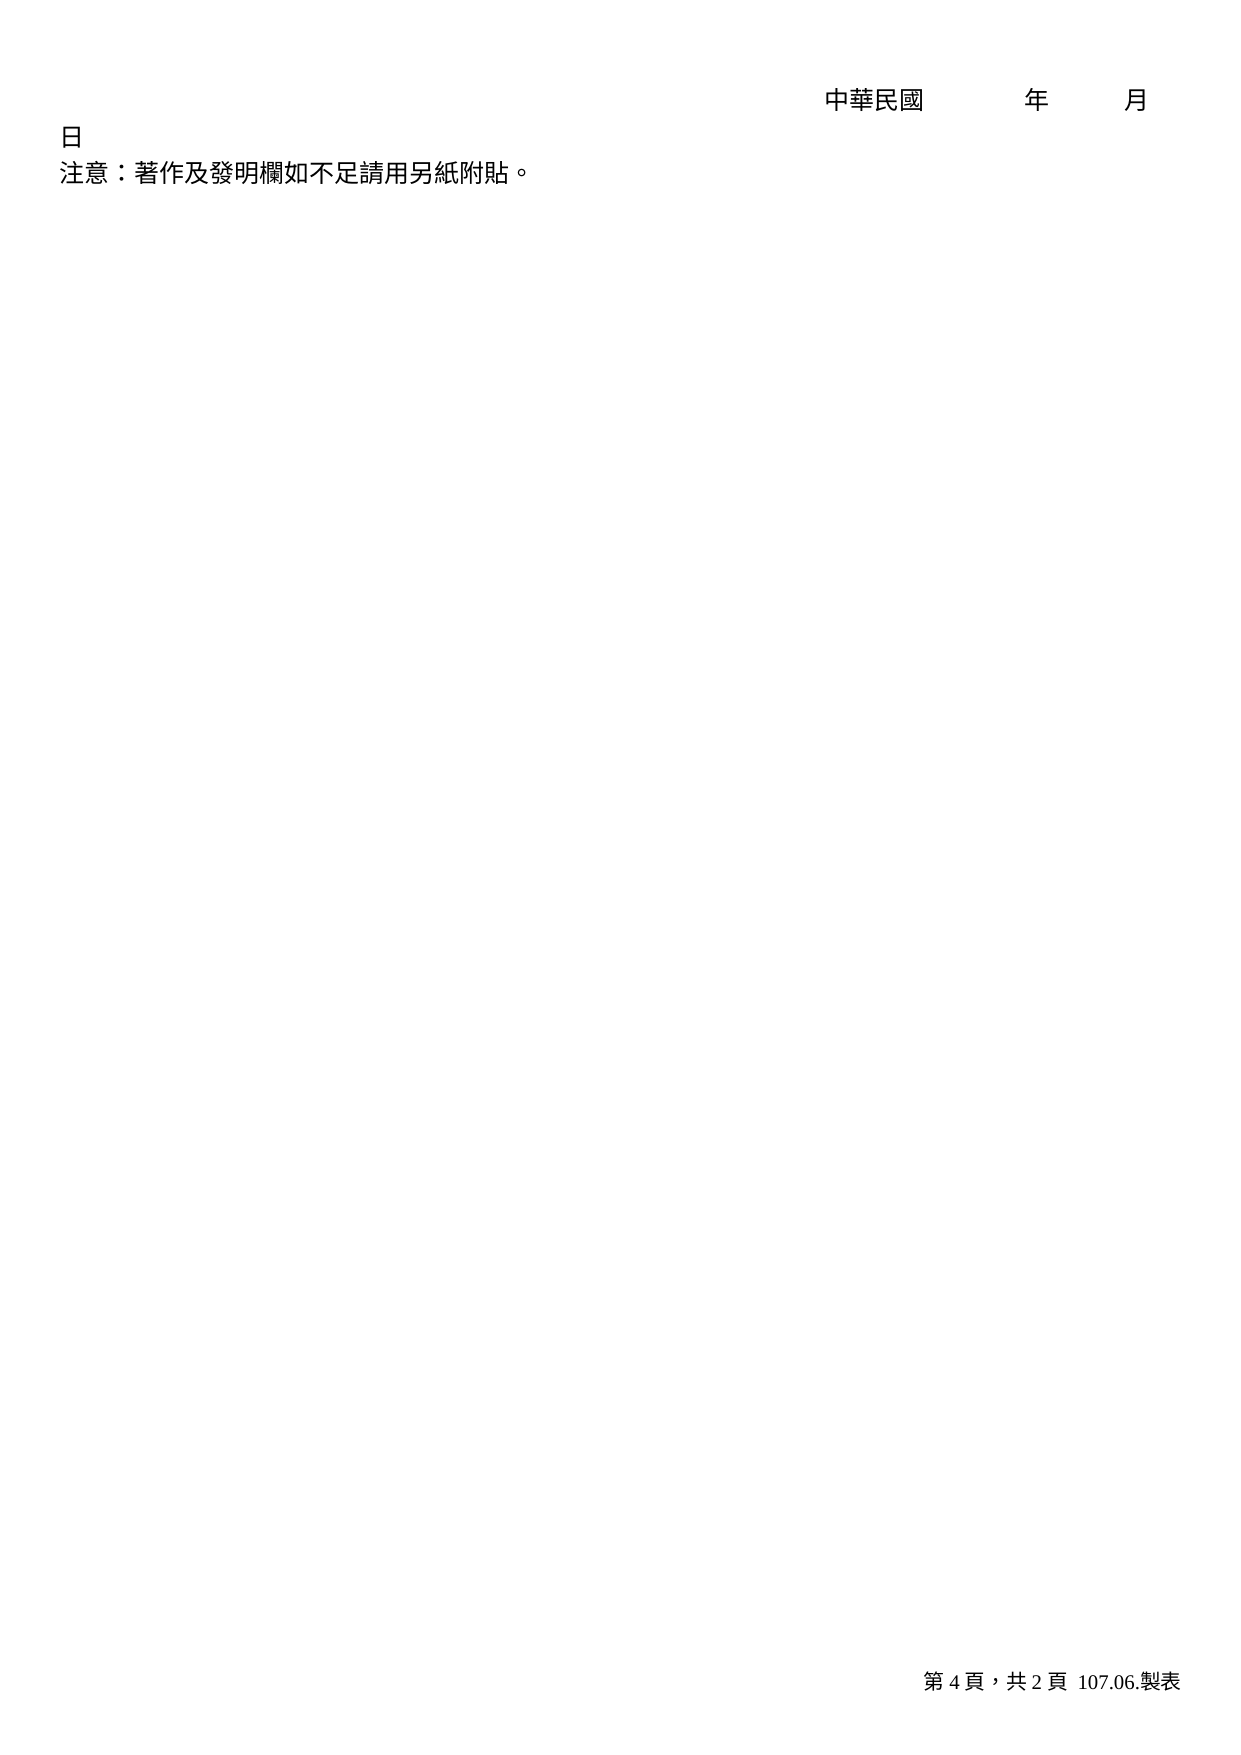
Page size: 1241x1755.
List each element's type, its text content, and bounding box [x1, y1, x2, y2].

text 中華民國 年 月 日 [59, 81, 1181, 153]
text 注意：著作及發明欄如不足請用另紙附貼。 [59, 153, 1181, 189]
